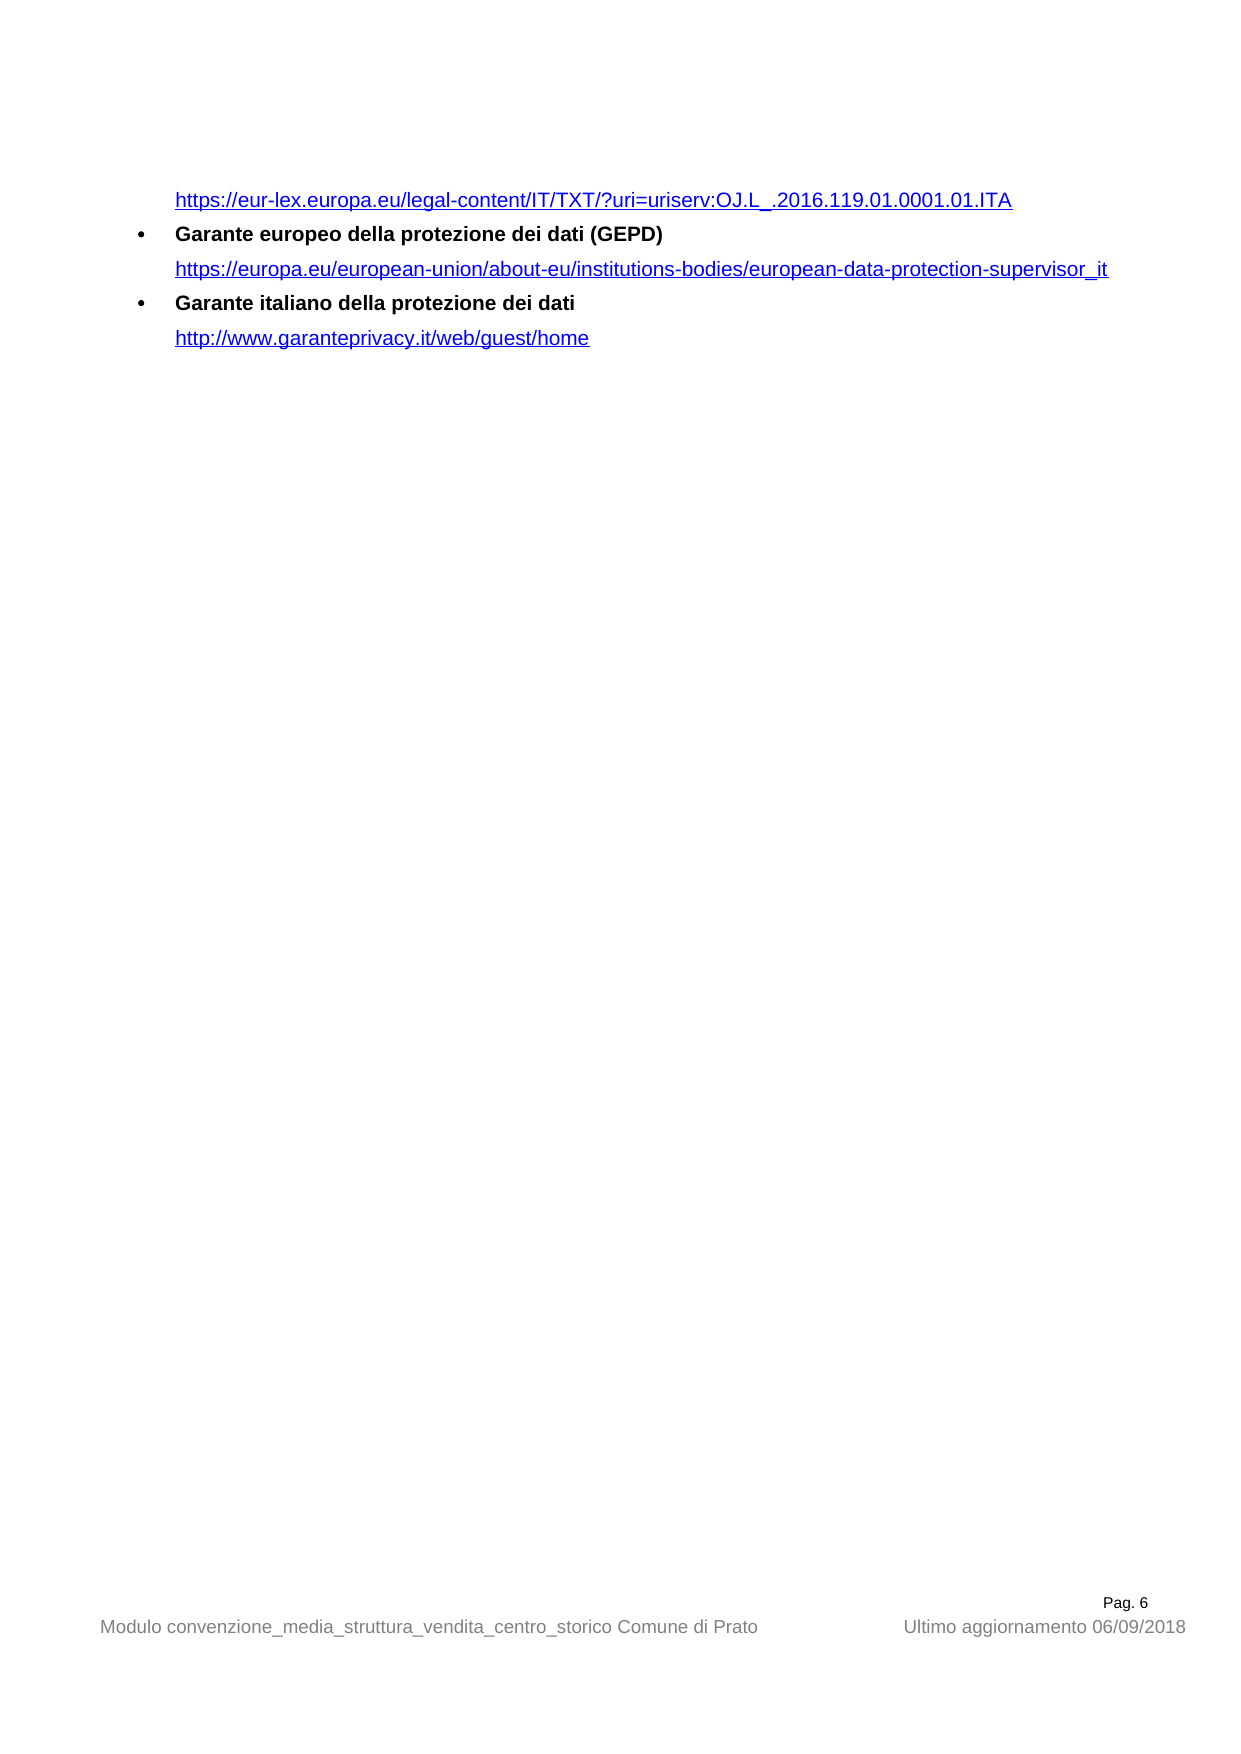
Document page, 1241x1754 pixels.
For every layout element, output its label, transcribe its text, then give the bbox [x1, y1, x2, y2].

table_header https://eur-lex.europa.eu/legal-content/IT/TXT/?uri=uriserv:OJ.L_.2016.119.01.0001.01.ITA Garante europeo della protezione dei dati (GEPD) https://europa.eu/european-union/about-eu/institutions-bodies/european-data-protection-supervisor_it Garante italiano della protezione dei dati http://www.garanteprivacy.it/web/guest/home [100, 177, 1122, 360]
